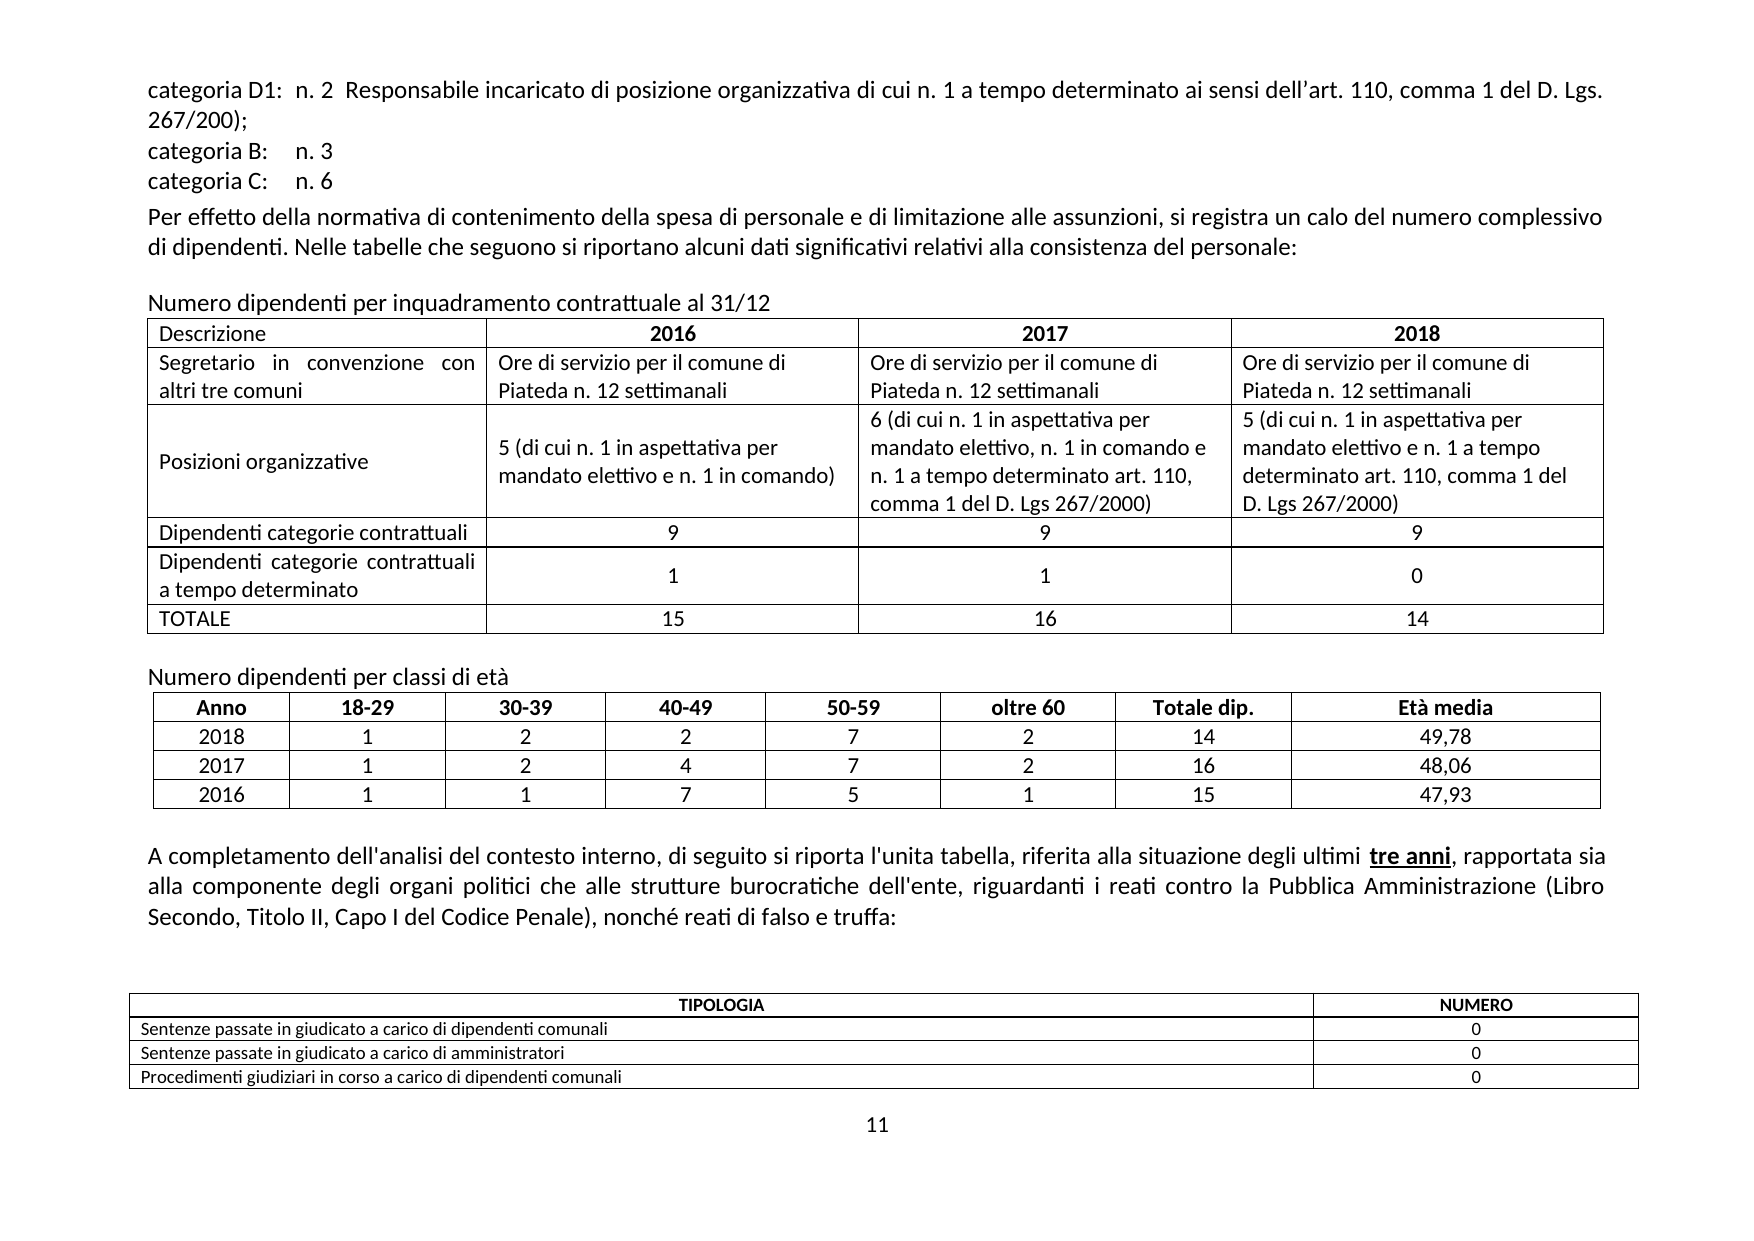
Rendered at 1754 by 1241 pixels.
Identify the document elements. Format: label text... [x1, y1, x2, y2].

table_cell 4 [606, 751, 765, 779]
table_cell 1 [290, 722, 445, 750]
table_cell 16 [1116, 751, 1291, 779]
table_cell 5 [766, 780, 940, 808]
table_cell Segretario in convenzione con altri tre comuni [148, 348, 486, 404]
table_header 18-29 [290, 693, 445, 721]
table_cell 9 [1232, 518, 1603, 546]
table_cell 15 [487, 605, 858, 632]
text Per effetto della normativa di contenimento della spesa di personale e di limitazione alle assunzioni, si registra un calo del numero complessivo di dipendenti. Nelle tabelle che seguono si riportano alcuni dati significativi relativi alla consistenza del personale: [148, 201, 1606, 262]
text Numero dipendenti per classi di età [148, 662, 1606, 692]
table_header Anno [154, 693, 289, 721]
table_cell 0 [1232, 548, 1603, 603]
table_cell Posizioni organizzative [148, 405, 486, 517]
table_header 2017 [859, 319, 1231, 347]
table_header 2018 [1232, 319, 1603, 347]
table_cell 0 [1314, 1041, 1638, 1064]
table_cell 1 [446, 780, 605, 808]
table_cell 2017 [154, 751, 289, 779]
table_cell 2018 [154, 722, 289, 750]
table_cell 0 [1314, 1065, 1638, 1088]
table_cell Sentenze passate in giudicato a carico di amministratori [130, 1041, 1313, 1064]
table_cell 1 [941, 780, 1115, 808]
table_header oltre 60 [941, 693, 1115, 721]
text Numero dipendenti per inquadramento contrattuale al 31/12 [148, 287, 1606, 318]
table_cell Sentenze passate in giudicato a carico di dipendenti comunali [130, 1018, 1313, 1040]
table_cell 0 [1314, 1018, 1638, 1040]
table_cell 1 [487, 548, 858, 603]
table_cell 9 [859, 518, 1231, 546]
table_cell 47,93 [1292, 780, 1600, 808]
text categoria D1: n. 2 Responsabile incaricato di posizione organizzativa di cui n. 1 a tempo determinato ai sensi dell’art. 110, comma 1 del D. Lgs. 267/200); [148, 74, 1606, 135]
table_cell Procedimenti giudiziari in corso a carico di dipendenti comunali [130, 1065, 1313, 1088]
table_header 40-49 [606, 693, 765, 721]
table_cell 48,06 [1292, 751, 1600, 779]
table_cell 1 [290, 780, 445, 808]
table_cell 1 [290, 751, 445, 779]
table_header NUMERO [1314, 994, 1638, 1016]
table_cell Dipendenti categorie contrattuali [148, 518, 486, 546]
table_cell Ore di servizio per il comune di Piateda n. 12 settimanali [1232, 348, 1603, 404]
table_cell Dipendenti categorie contrattuali a tempo determinato [148, 548, 486, 603]
text A completamento dell'analisi del contesto interno, di seguito si riporta l'unita tabella, riferita alla situazione degli ultimi tre anni, rapportata sia alla componente degli organi politici che alle strutture burocratiche dell'ente, riguardanti i reati contro la Pubblica Amministrazione (Libro Secondo, Titolo II, Capo I del Codice Penale), nonché reati di falso e truffa: [148, 840, 1606, 931]
table_header 2016 [487, 319, 858, 347]
text categoria B: n. 3 [148, 135, 1606, 165]
table_cell Ore di servizio per il comune di Piateda n. 12 settimanali [859, 348, 1231, 404]
table_cell 2 [446, 751, 605, 779]
table_cell 16 [859, 605, 1231, 632]
table_cell 9 [487, 518, 858, 546]
table_cell 5 (di cui n. 1 in aspettativa per mandato elettivo e n. 1 a tempo determinato art. 110, comma 1 del D. Lgs 267/2000) [1232, 405, 1603, 517]
table_cell TOTALE [148, 605, 486, 632]
table_header TIPOLOGIA [130, 994, 1313, 1016]
table_cell 2 [941, 722, 1115, 750]
table_cell 2 [941, 751, 1115, 779]
table_header Età media [1292, 693, 1600, 721]
table_cell 7 [766, 751, 940, 779]
table_header Totale dip. [1116, 693, 1291, 721]
table_cell 6 (di cui n. 1 in aspettativa per mandato elettivo, n. 1 in comando e n. 1 a tempo determinato art. 110, comma 1 del D. Lgs 267/2000) [859, 405, 1231, 517]
table_cell 49,78 [1292, 722, 1600, 750]
table_header Descrizione [148, 319, 486, 347]
table_header 50-59 [766, 693, 940, 721]
table_cell 1 [859, 548, 1231, 603]
table_cell 14 [1232, 605, 1603, 632]
text categoria C: n. 6 [148, 165, 1606, 196]
table_cell Ore di servizio per il comune di Piateda n. 12 settimanali [487, 348, 858, 404]
table_cell 15 [1116, 780, 1291, 808]
table_cell 5 (di cui n. 1 in aspettativa per mandato elettivo e n. 1 in comando) [487, 405, 858, 517]
table_cell 7 [606, 780, 765, 808]
table_header 30-39 [446, 693, 605, 721]
table_cell 14 [1116, 722, 1291, 750]
table_cell 7 [766, 722, 940, 750]
table_cell 2016 [154, 780, 289, 808]
table_cell 2 [446, 722, 605, 750]
table_cell 2 [606, 722, 765, 750]
